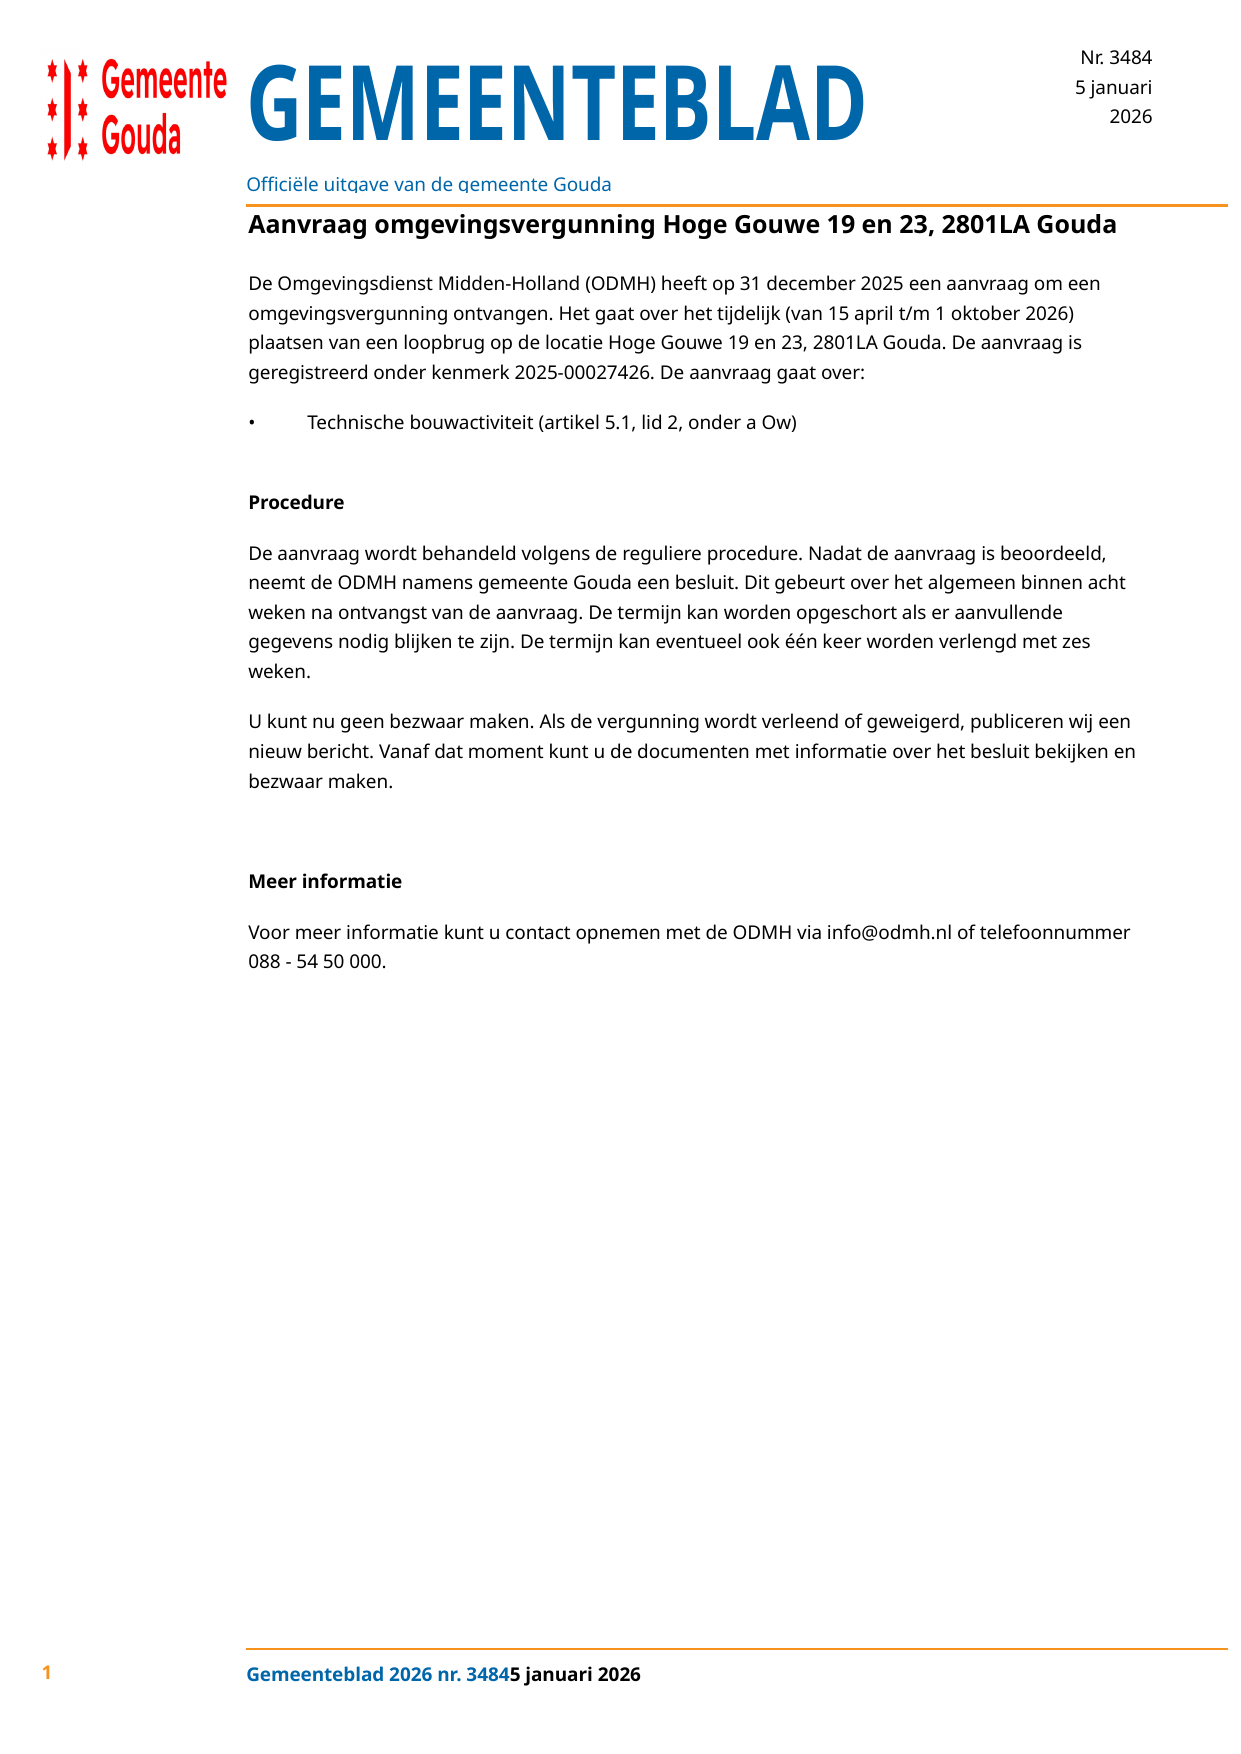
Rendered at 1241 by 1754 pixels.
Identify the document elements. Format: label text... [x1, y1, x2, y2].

text De aanvraag wordt behandeld volgens de reguliere procedure. Nadat de aanvraag is beoordeeld, neemt de ODMH namens gemeente Gouda een besluit. Dit gebeurt over het algemeen binnen acht weken na ontvangst van de aanvraag. De termijn kan worden opgeschort als er aanvullende gegevens nodig blijken te zijn. De termijn kan eventueel ook één keer worden verlengd met zes weken. [248, 540, 1152, 684]
text U kunt nu geen bezwaar maken. Als de vergunning wordt verleend of geweigerd, publiceren wij een nieuw bericht. Vanaf dat moment kunt u de documenten met informatie over het besluit bekijken en bezwaar maken. [248, 709, 1152, 793]
list Technische bouwactiviteit (artikel 5.1, lid 2, onder a Ow) [248, 409, 1152, 435]
text Procedure [248, 489, 1152, 515]
text Aanvraag omgevingsvergunning Hoge Gouwe 19 en 23, 2801LA Gouda [248, 207, 1152, 241]
text De Omgevingsdienst Midden-Holland (ODMH) heeft op 31 december 2025 een aanvraag om een omgevingsvergunning ontvangen. Het gaat over het tijdelijk (van 15 april t/m 1 oktober 2026) plaatsen van een loopbrug op de locatie Hoge Gouwe 19 en 23, 2801LA Gouda. De aanvraag is geregistreerd onder kenmerk 2025-00027426. De aanvraag gaat over: [248, 270, 1152, 385]
text Voor meer informatie kunt u contact opnemen met de ODMH via info@odmh.nl of telefoonnummer 088 - 54 50 000. [248, 919, 1152, 974]
picture [41, 47, 231, 172]
text Meer informatie [248, 869, 1152, 894]
